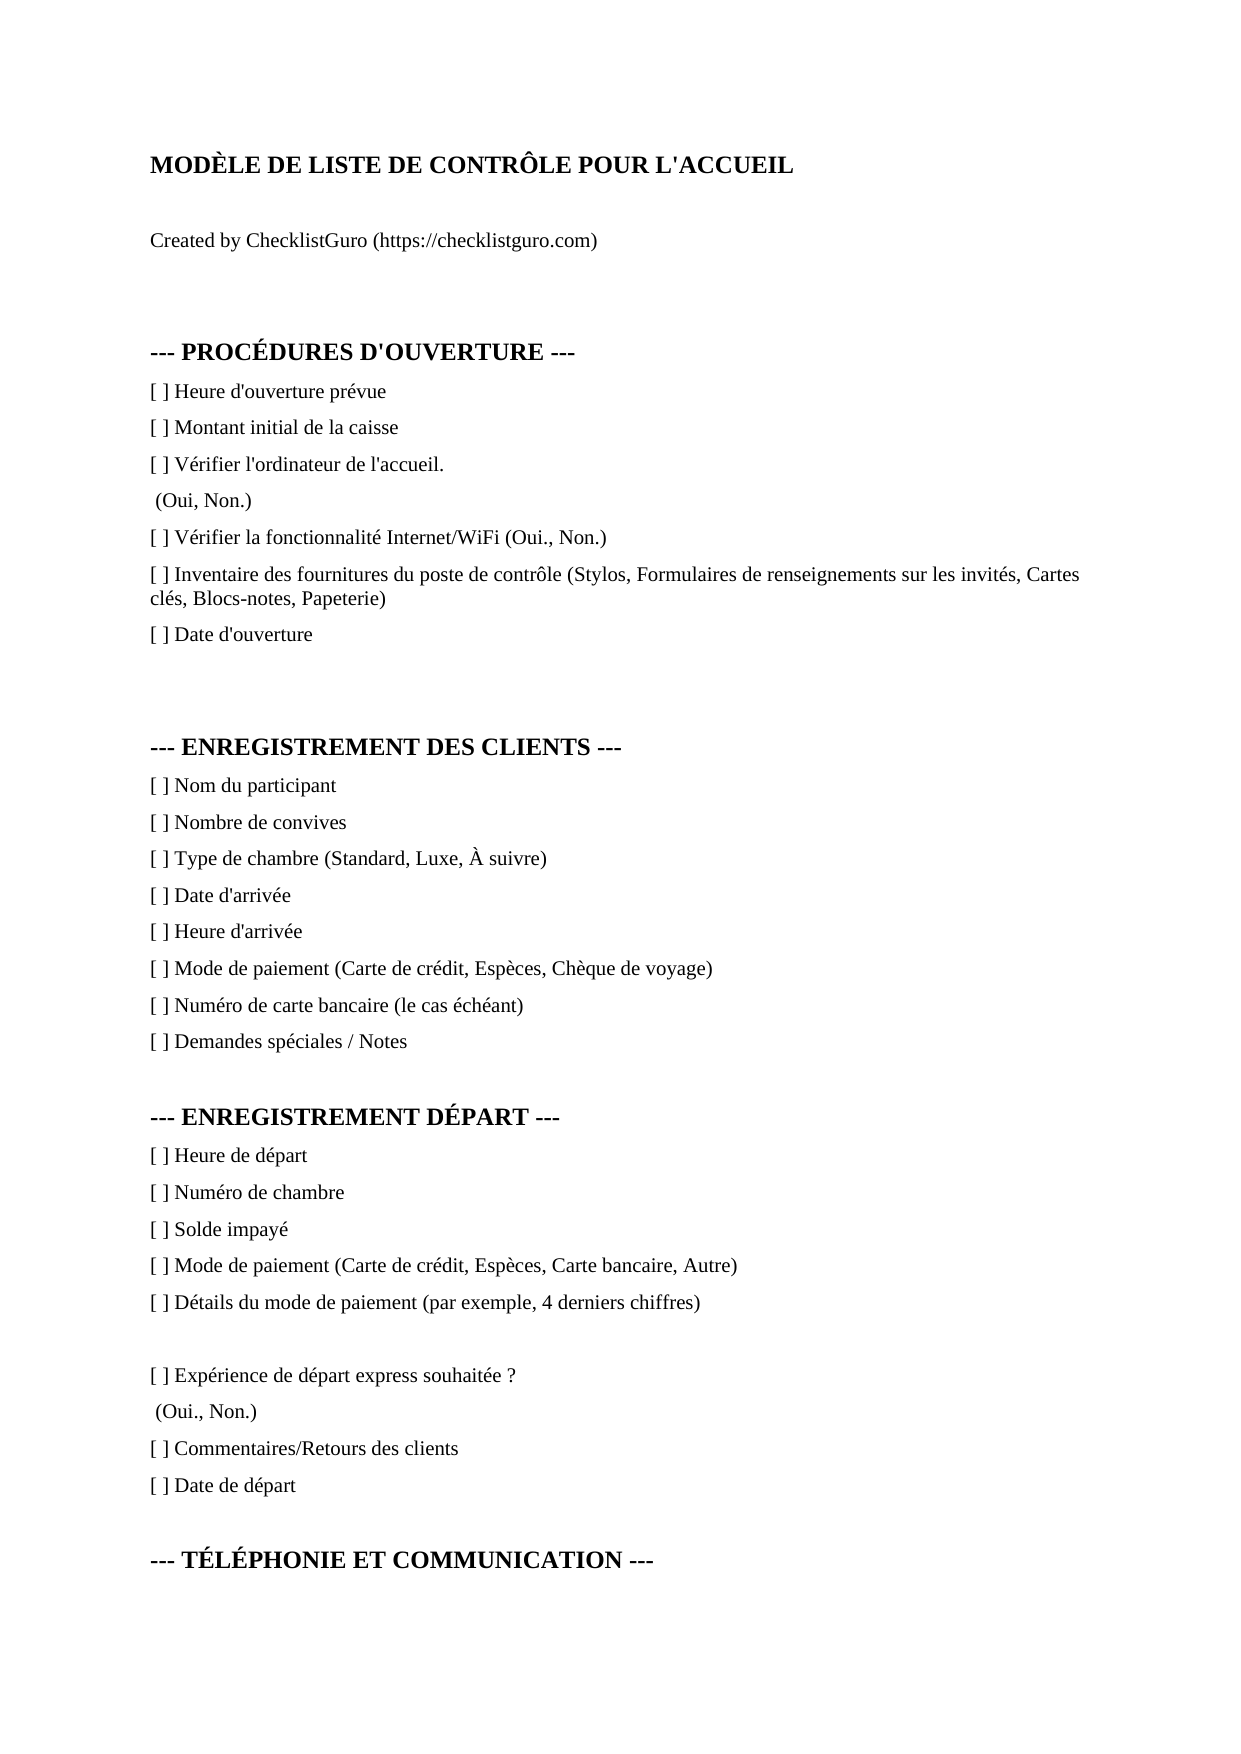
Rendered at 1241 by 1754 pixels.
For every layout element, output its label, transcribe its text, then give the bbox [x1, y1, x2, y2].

text [ ] Nombre de convives [150, 810, 1090, 834]
text [ ] Numéro de chambre [150, 1180, 1090, 1204]
text --- ENREGISTREMENT DES CLIENTS --- [150, 732, 1090, 761]
text [ ] Type de chambre (Standard, Luxe, À suivre) [150, 846, 1090, 870]
text [ ] Mode de paiement (Carte de crédit, Espèces, Chèque de voyage) [150, 956, 1090, 980]
text --- ENREGISTREMENT DÉPART --- [150, 1102, 1090, 1131]
text [ ] Vérifier la fonctionnalité Internet/WiFi (Oui., Non.) [150, 525, 1090, 549]
text Created by ChecklistGuro (https://checklistguro.com) [150, 228, 1090, 252]
text [ ] Commentaires/Retours des clients [150, 1436, 1090, 1460]
text [ ] Numéro de carte bancaire (le cas échéant) [150, 992, 1090, 1017]
text [ ] Vérifier l'ordinateur de l'accueil. [150, 452, 1090, 476]
text [ ] Date de départ [150, 1472, 1090, 1497]
text [ ] Date d'arrivée [150, 883, 1090, 907]
text [ ] Demandes spéciales / Notes [150, 1029, 1090, 1053]
text [ ] Mode de paiement (Carte de crédit, Espèces, Carte bancaire, Autre) [150, 1253, 1090, 1277]
text --- PROCÉDURES D'OUVERTURE --- [150, 337, 1090, 366]
text --- TÉLÉPHONIE ET COMMUNICATION --- [150, 1546, 1090, 1574]
text [ ] Montant initial de la caisse [150, 415, 1090, 439]
text [ ] Inventaire des fournitures du poste de contrôle (Stylos, Formulaires de renseignements sur les invités, Cartes clés, Blocs-notes, Papeterie) [150, 562, 1090, 610]
text [ ] Solde impayé [150, 1217, 1090, 1241]
text [ ] Nom du participant [150, 773, 1090, 797]
text [ ] Détails du mode de paiement (par exemple, 4 derniers chiffres) [150, 1290, 1090, 1314]
text MODÈLE DE LISTE DE CONTRÔLE POUR L'ACCUEIL [150, 150, 1090, 179]
text [ ] Heure d'arrivée [150, 919, 1090, 943]
text [ ] Heure d'ouverture prévue [150, 379, 1090, 403]
text [ ] Expérience de départ express souhaitée ? [150, 1363, 1090, 1387]
text (Oui, Non.) [150, 488, 1090, 512]
text [ ] Heure de départ [150, 1143, 1090, 1167]
text [ ] Date d'ouverture [150, 622, 1090, 646]
text (Oui., Non.) [150, 1399, 1090, 1423]
